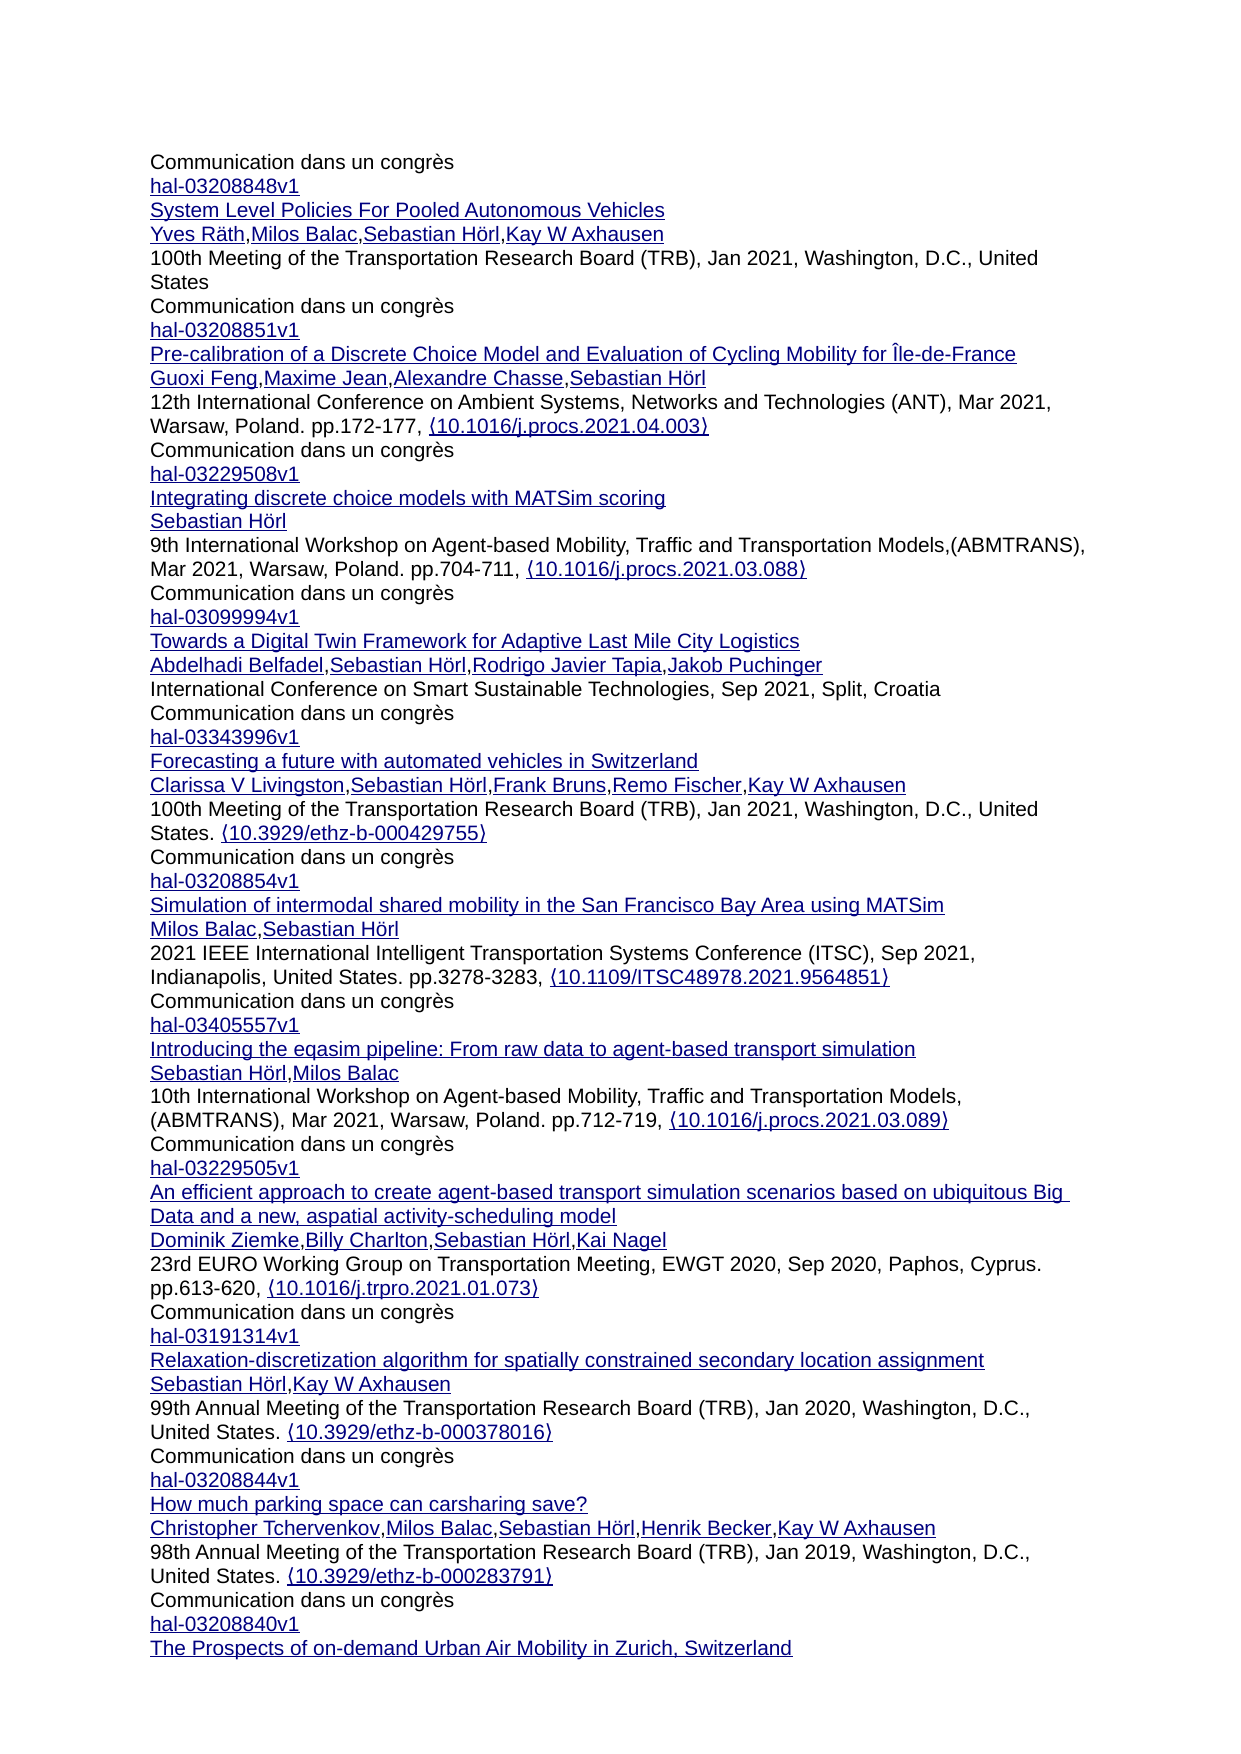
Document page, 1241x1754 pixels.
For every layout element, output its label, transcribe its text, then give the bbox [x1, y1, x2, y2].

table_cell Pre-calibration of a Discrete Choice Model and Evaluation of Cycling Mobility for Île-de-France Guoxi Feng,Maxime Jean,Alexandre Chasse,Sebastian Hörl 12th International Conference on Ambient Systems, Networks and Technologies (ANT), Mar 2021, Warsaw, Poland. pp.172-177, ⟨10.1016/j.procs.2021.04.003⟩ Communication dans un congrès hal-03229508v1 [150, 342, 1090, 485]
table_cell Integrating discrete choice models with MATSim scoring Sebastian Hörl 9th International Workshop on Agent-based Mobility, Traffic and Transportation Models,(ABMTRANS), Mar 2021, Warsaw, Poland. pp.704-711, ⟨10.1016/j.procs.2021.03.088⟩ Communication dans un congrès hal-03099994v1 [150, 485, 1090, 629]
table_cell Towards a Digital Twin Framework for Adaptive Last Mile City Logistics Abdelhadi Belfadel,Sebastian Hörl,Rodrigo Javier Tapia,Jakob Puchinger International Conference on Smart Sustainable Technologies, Sep 2021, Split, Croatia Communication dans un congrès hal-03343996v1 [150, 629, 1090, 749]
table_cell System Level Policies For Pooled Autonomous Vehicles Yves Räth,Milos Balac,Sebastian Hörl,Kay W Axhausen 100th Meeting of the Transportation Research Board (TRB), Jan 2021, Washington, D.C., United States Communication dans un congrès hal-03208851v1 [150, 198, 1090, 342]
table_cell How much parking space can carsharing save? Christopher Tchervenkov,Milos Balac,Sebastian Hörl,Henrik Becker,Kay W Axhausen 98th Annual Meeting of the Transportation Research Board (TRB), Jan 2019, Washington, D.C., United States. ⟨10.3929/ethz-b-000283791⟩ Communication dans un congrès hal-03208840v1 [150, 1492, 1090, 1635]
table_cell The Prospects of on-demand Urban Air Mobility in Zurich, Switzerland [150, 1635, 1090, 1659]
table_cell Forecasting a future with automated vehicles in Switzerland Clarissa V Livingston,Sebastian Hörl,Frank Bruns,Remo Fischer,Kay W Axhausen 100th Meeting of the Transportation Research Board (TRB), Jan 2021, Washington, D.C., United States. ⟨10.3929/ethz-b-000429755⟩ Communication dans un congrès hal-03208854v1 [150, 749, 1090, 893]
table_cell Relaxation-discretization algorithm for spatially constrained secondary location assignment Sebastian Hörl,Kay W Axhausen 99th Annual Meeting of the Transportation Research Board (TRB), Jan 2020, Washington, D.C., United States. ⟨10.3929/ethz-b-000378016⟩ Communication dans un congrès hal-03208844v1 [150, 1348, 1090, 1492]
table_cell Communication dans un congrès hal-03208848v1 [150, 150, 1090, 198]
table_cell An efficient approach to create agent-based transport simulation scenarios based on ubiquitous Big Data and a new, aspatial activity-scheduling model Dominik Ziemke,Billy Charlton,Sebastian Hörl,Kai Nagel 23rd EURO Working Group on Transportation Meeting, EWGT 2020, Sep 2020, Paphos, Cyprus. pp.613-620, ⟨10.1016/j.trpro.2021.01.073⟩ Communication dans un congrès hal-03191314v1 [150, 1180, 1090, 1348]
table_cell Introducing the eqasim pipeline: From raw data to agent-based transport simulation Sebastian Hörl,Milos Balac 10th International Workshop on Agent-based Mobility, Traffic and Transportation Models,(ABMTRANS), Mar 2021, Warsaw, Poland. pp.712-719, ⟨10.1016/j.procs.2021.03.089⟩ Communication dans un congrès hal-03229505v1 [150, 1036, 1090, 1180]
table_cell Simulation of intermodal shared mobility in the San Francisco Bay Area using MATSim Milos Balac,Sebastian Hörl 2021 IEEE International Intelligent Transportation Systems Conference (ITSC), Sep 2021, Indianapolis, United States. pp.3278-3283, ⟨10.1109/ITSC48978.2021.9564851⟩ Communication dans un congrès hal-03405557v1 [150, 893, 1090, 1036]
